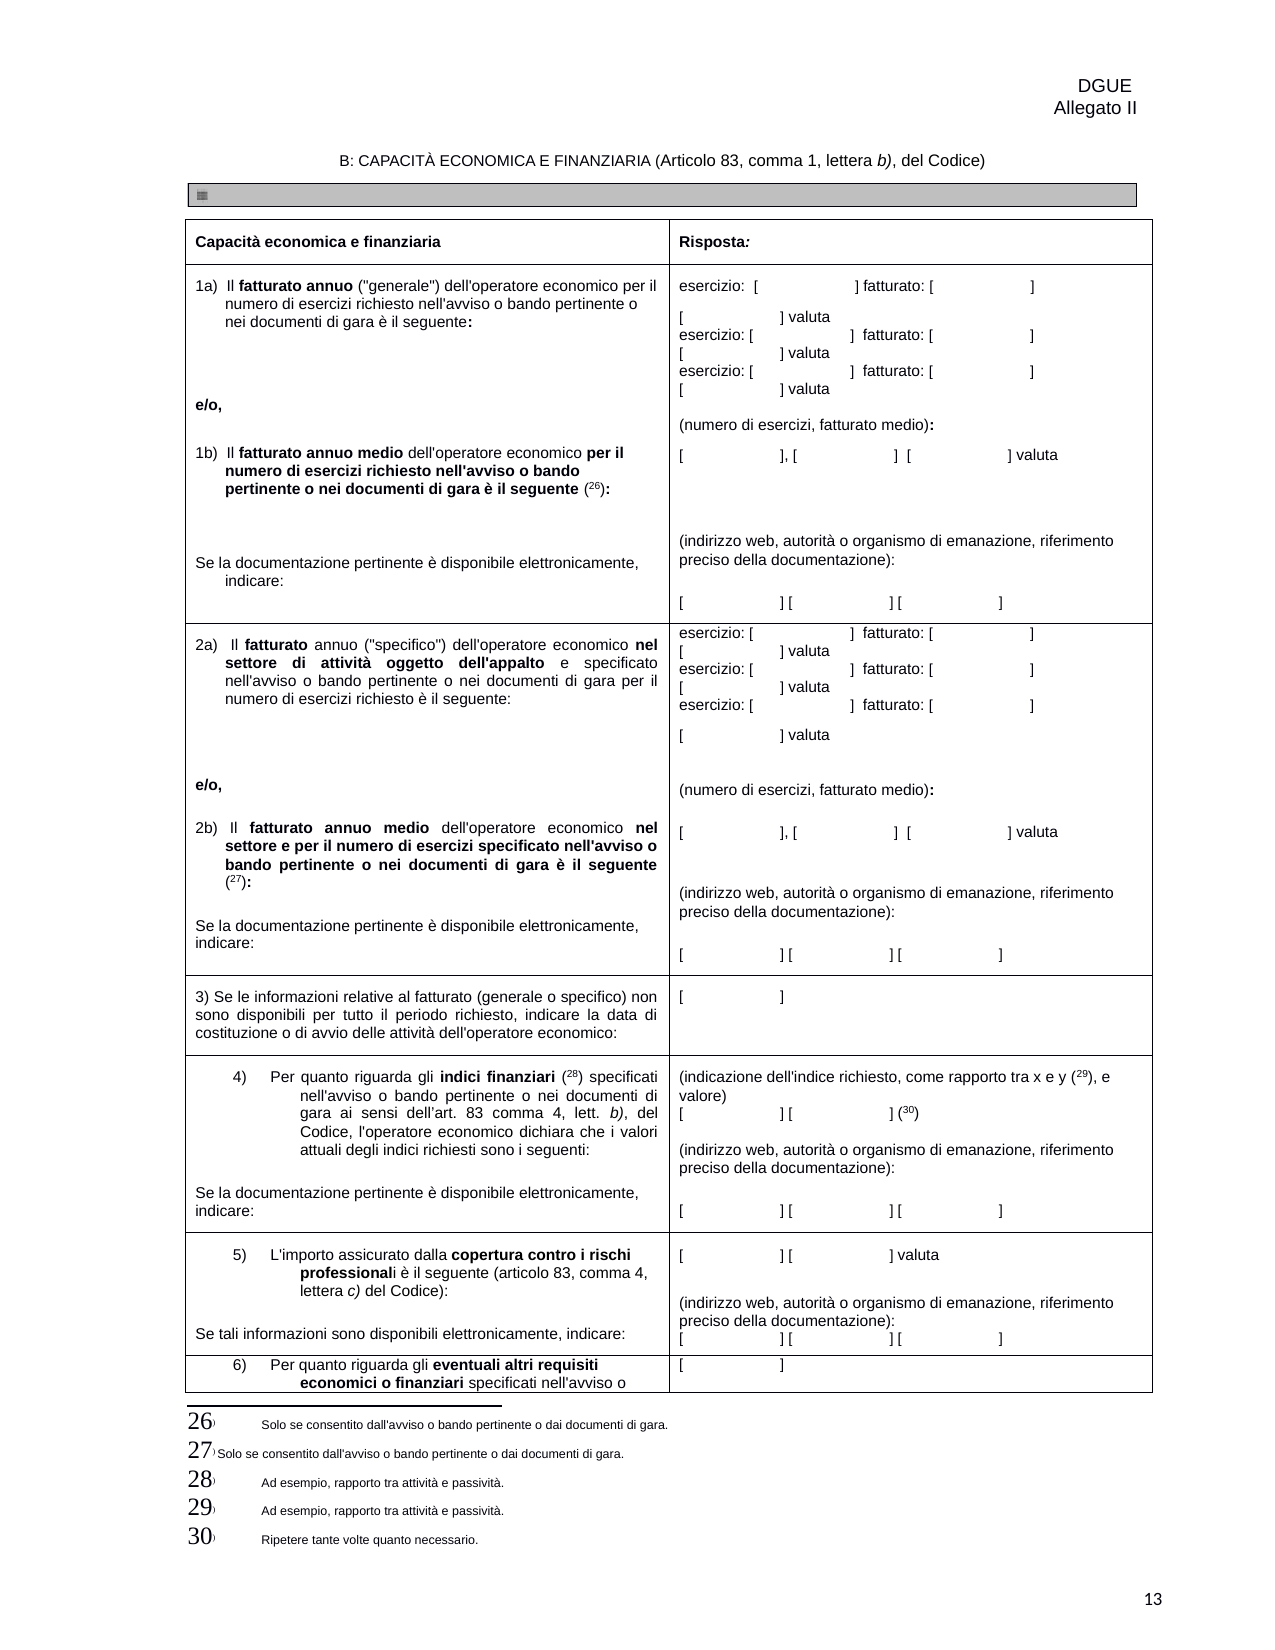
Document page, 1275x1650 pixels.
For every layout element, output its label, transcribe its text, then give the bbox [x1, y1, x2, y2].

table_cell [ ] [ ] valuta (indirizzo web, autorità o organismo di emanazione, riferimento preciso della documentazione): [ ] [ ] [ ] [670, 1233, 1152, 1355]
table_cell Per quanto riguarda gli eventuali altri requisiti economici o finanziari specificati nell'avviso o [186, 1356, 669, 1392]
table_cell 3) Se le informazioni relative al fatturato (generale o specifico) non sono disponibili per tutto il periodo richiesto, indicare la data di costituzione o di avvio delle attività dell'operatore economico: [186, 976, 669, 1055]
title B: Capacità economica e finanziaria (Articolo 83, comma 1, lettera b), del Codice) [187, 151, 1137, 170]
table_header Capacità economica e finanziaria [186, 220, 669, 263]
table_cell esercizio: [ ] fatturato: [ ] [ ] valuta esercizio: [ ] fatturato: [ ] [ ] valuta esercizio: [ ] fatturato: [ ] [ ] valuta (numero di esercizi, fatturato medio): [ ], [ ] [ ] valuta (indirizzo web, autorità o organismo di emanazione, riferimento preciso della documentazione): [ ] [ ] [ ] [670, 624, 1152, 974]
table_cell esercizio: [ ] fatturato: [ ] [ ] valuta esercizio: [ ] fatturato: [ ] [ ] valuta esercizio: [ ] fatturato: [ ] [ ] valuta (numero di esercizi, fatturato medio): [ ], [ ] [ ] valuta (indirizzo web, autorità o organismo di emanazione, riferimento preciso della documentazione): [ ] [ ] [ ] [670, 265, 1152, 622]
table_cell 2a) Il fatturato annuo ("specifico") dell'operatore economico nel settore di attività oggetto dell'appalto e specificato nell'avviso o bando pertinente o nei documenti di gara per il numero di esercizi richiesto è il seguente: e/o, 2b) Il fatturato annuo medio dell'operatore economico nel settore e per il numero di esercizi specificato nell'avviso o bando pertinente o nei documenti di gara è il seguente (): Se la documentazione pertinente è disponibile elettronicamente, indicare: [186, 624, 669, 974]
table_cell (indicazione dell'indice richiesto, come rapporto tra x e y (), e valore) [ ] [ ] () (indirizzo web, autorità o organismo di emanazione, riferimento preciso della documentazione): [ ] [ ] [ ] [670, 1056, 1152, 1232]
table_cell [ ] [670, 1356, 1152, 1392]
table_cell Per quanto riguarda gli indici finanziari () specificati nell'avviso o bando pertinente o nei documenti di gara ai sensi dell’art. 83 comma 4, lett. b), del Codice, l'operatore economico dichiara che i valori attuali degli indici richiesti sono i seguenti: Se la documentazione pertinente è disponibile elettronicamente, indicare: [186, 1056, 669, 1232]
text Tale Sezione è da compilare solo se le informazioni sono state richieste espressamente dall’amministrazione aggiudicatrice o dall’ente aggiudicatore nell’avviso o bando pertinente o nei documenti di gara. [189, 184, 1136, 206]
table_header Risposta: [670, 220, 1152, 263]
table_cell [ ] [670, 976, 1152, 1055]
table_cell 1a) Il fatturato annuo ("generale") dell'operatore economico per il numero di esercizi richiesto nell'avviso o bando pertinente o nei documenti di gara è il seguente: e/o, 1b) Il fatturato annuo medio dell'operatore economico per il numero di esercizi richiesto nell'avviso o bando pertinente o nei documenti di gara è il seguente (): Se la documentazione pertinente è disponibile elettronicamente, indicare: [186, 265, 669, 622]
table_cell L'importo assicurato dalla copertura contro i rischi professionali è il seguente (articolo 83, comma 4, lettera c) del Codice): Se tali informazioni sono disponibili elettronicamente, indicare: [186, 1233, 669, 1355]
